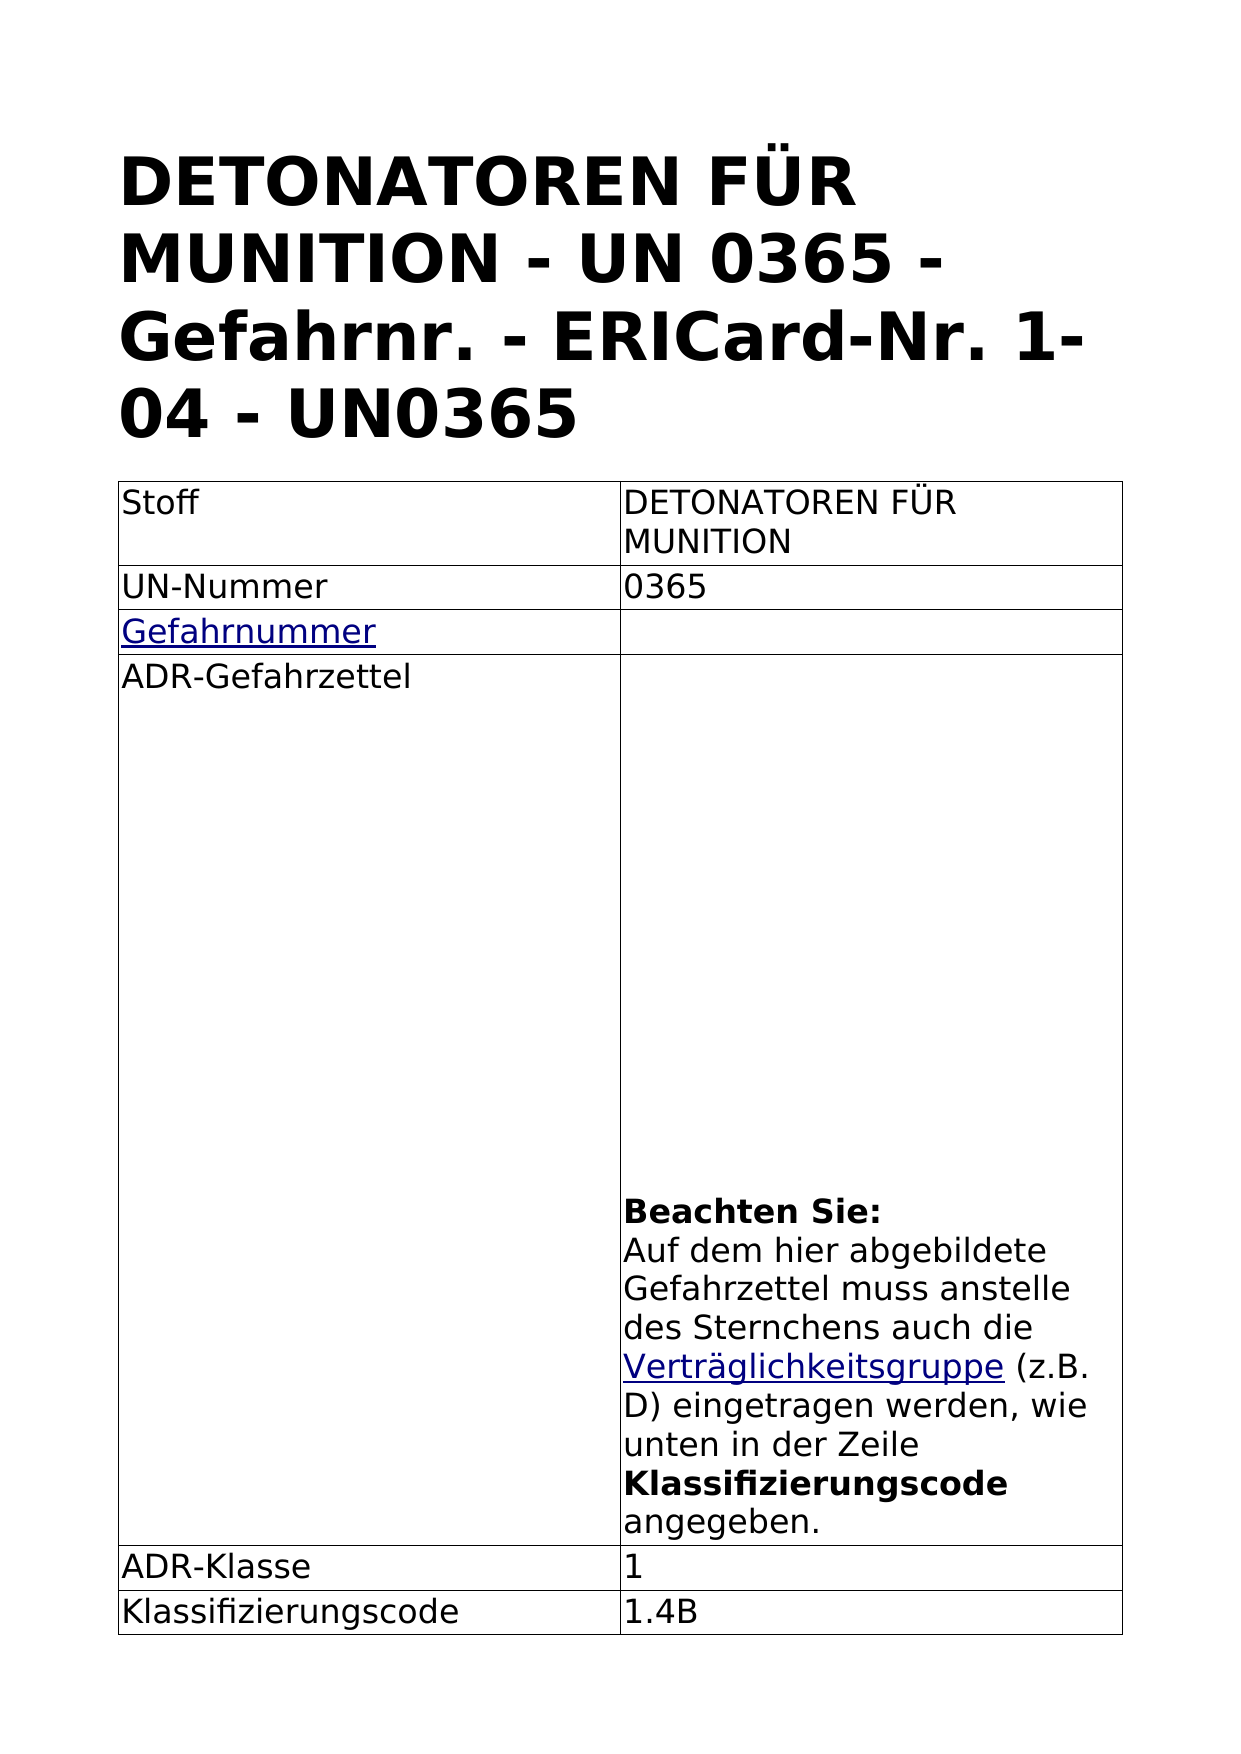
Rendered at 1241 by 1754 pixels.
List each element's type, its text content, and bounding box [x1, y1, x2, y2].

table_cell ADR-Gefahrzettel [119, 655, 620, 1545]
table_cell 1 [621, 1546, 1122, 1589]
table_cell [621, 610, 1122, 654]
table_cell 1.4B [621, 1591, 1122, 1634]
table_cell UN-Nummer [119, 566, 620, 609]
table_cell Klassifizierungscode [119, 1591, 620, 1634]
table_header Stoff [119, 482, 620, 564]
subtitle DETONATOREN FÜR MUNITION - UN 0365 - Gefahrnr. - ERICard-Nr. 1-04 - UN0365 [118, 143, 1122, 453]
table_cell Beachten Sie: Auf dem hier abgebildete Gefahrzettel muss anstelle des Sternchens auch die Verträglichkeitsgruppe (z.B. D) eingetragen werden, wie unten in der Zeile Klassifizierungscode angegeben. [621, 655, 1122, 1545]
table_header DETONATOREN FÜR MUNITION [621, 482, 1122, 564]
table_cell Gefahrnummer [119, 610, 620, 654]
table_cell 0365 [621, 566, 1122, 609]
table_cell ADR-Klasse [119, 1546, 620, 1589]
